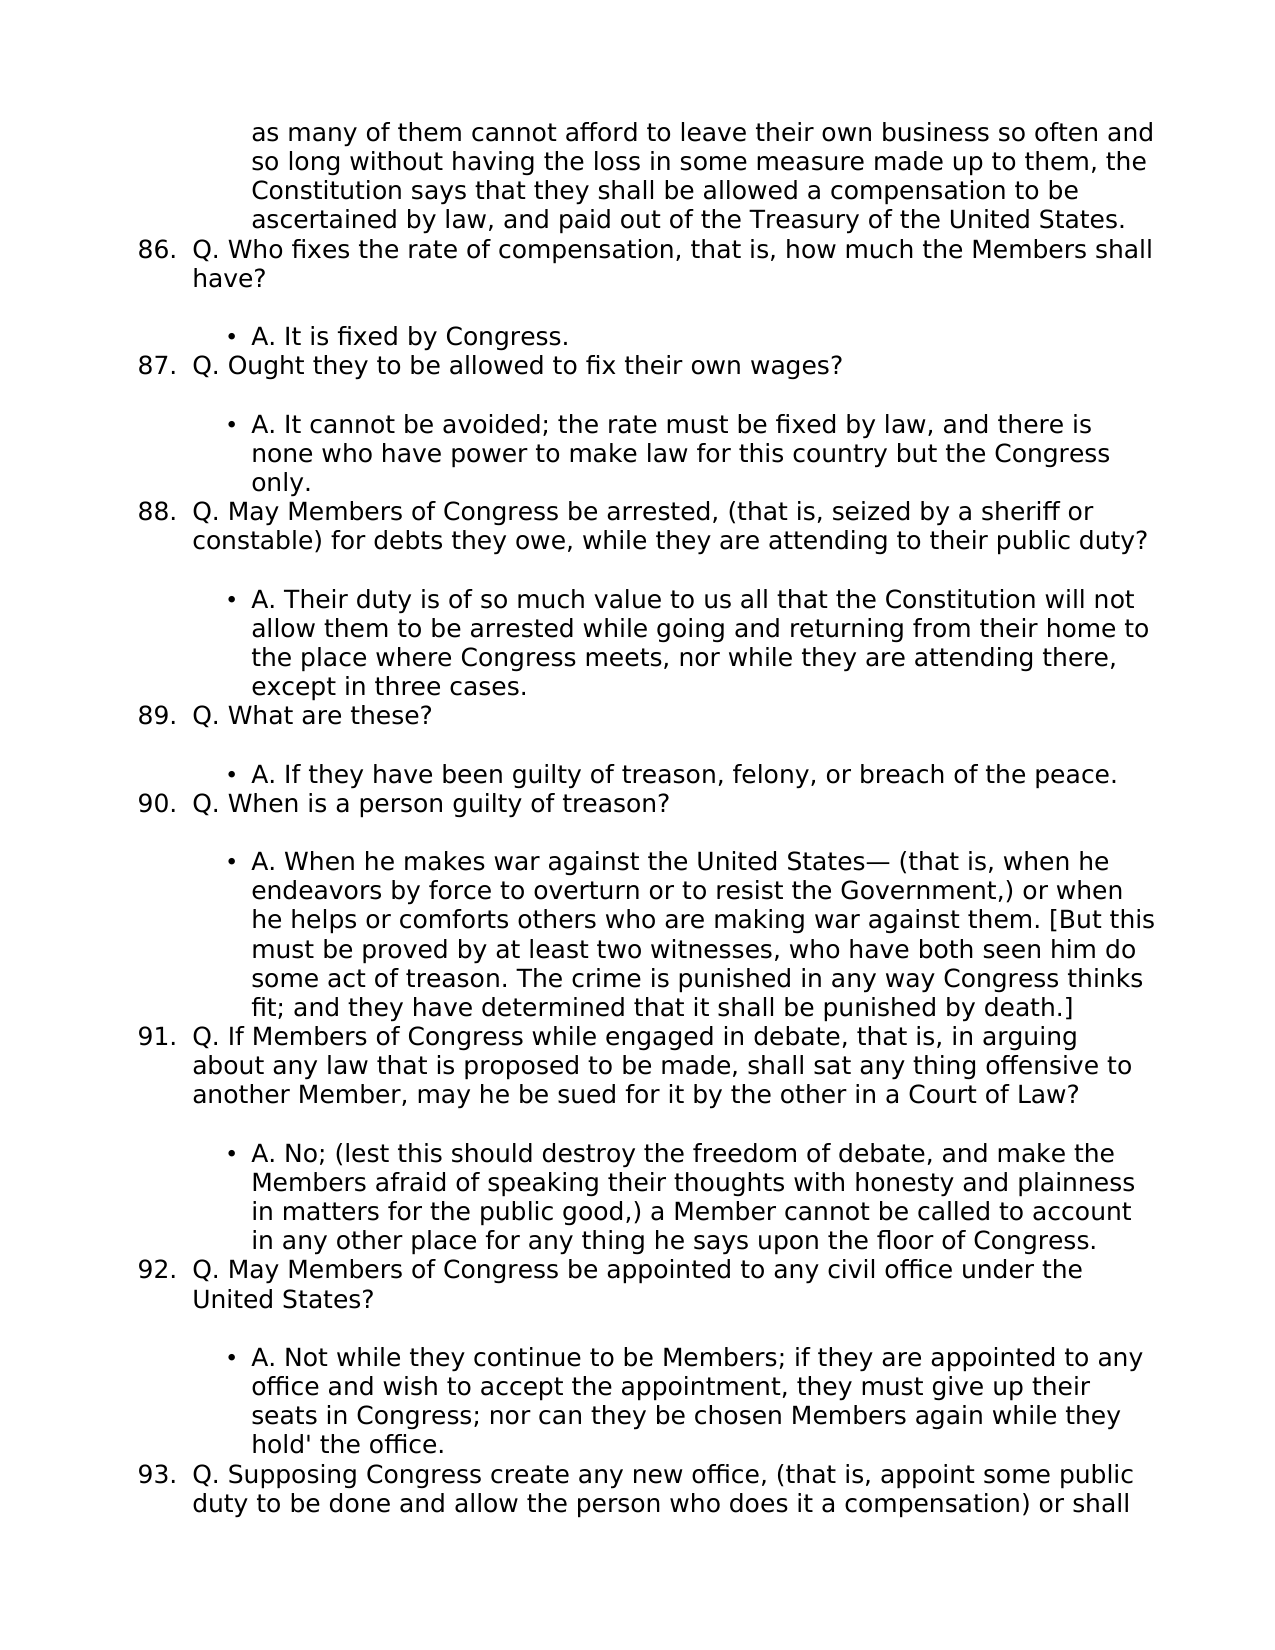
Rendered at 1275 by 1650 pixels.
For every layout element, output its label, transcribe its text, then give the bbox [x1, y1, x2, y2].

list Q. May Members of Congress be arrested, (that is, seized by a sheriff or constable) for debts they owe, while they are attending to their public duty? [177, 497, 1157, 585]
list Q. May Members of Congress be appointed to any civil office under the United States? [177, 1256, 1157, 1343]
list Q. What are these? [177, 701, 1157, 760]
list Q. If Members of Congress while engaged in debate, that is, in arguing about any law that is proposed to be made, shall sat any thing offensive to another Member, may he be sued for it by the other in a Court of Law? [177, 1022, 1157, 1139]
list Q. When is a person guilty of treason? [177, 789, 1157, 847]
list Q. Supposing Congress create any new office, (that is, appoint some public duty to be done and allow the person who does it a compensation) or shall [177, 1460, 1157, 1518]
list A. It is fixed by Congress. [236, 322, 1157, 351]
list as many of them cannot afford to leave their own business so often and so long without having the loss in some measure made up to them, the Constitution says that they shall be allowed a compensation to be ascertained by law, and paid out of the Treasury of the United States. [236, 118, 1157, 235]
list A. If they have been guilty of treason, felony, or breach of the peace. [236, 760, 1157, 789]
list A. When he makes war against the United States— (that is, when he endeavors by force to overturn or to resist the Government,) or when he helps or comforts others who are making war against them. [But this must be proved by at least two witnesses, who have both seen him do some act of treason. The crime is punished in any way Congress thinks fit; and they have determined that it shall be punished by death.] [236, 847, 1157, 1022]
list A. It cannot be avoided; the rate must be fixed by law, and there is none who have power to make law for this country but the Congress only. [236, 410, 1157, 497]
list A. No; (lest this should destroy the freedom of debate, and make the Members afraid of speaking their thoughts with honesty and plainness in matters for the public good,) a Member cannot be called to account in any other place for any thing he says upon the floor of Congress. [236, 1139, 1157, 1256]
list A. Their duty is of so much value to us all that the Constitution will not allow them to be arrested while going and returning from their home to the place where Congress meets, nor while they are attending there, except in three cases. [236, 585, 1157, 701]
list A. Not while they continue to be Members; if they are appointed to any office and wish to accept the appointment, they must give up their seats in Congress; nor can they be chosen Members again while they hold' the office. [236, 1343, 1157, 1460]
list Q. Who fixes the rate of compensation, that is, how much the Members shall have? [177, 235, 1157, 322]
list Q. Ought they to be allowed to fix their own wages? [177, 351, 1157, 410]
